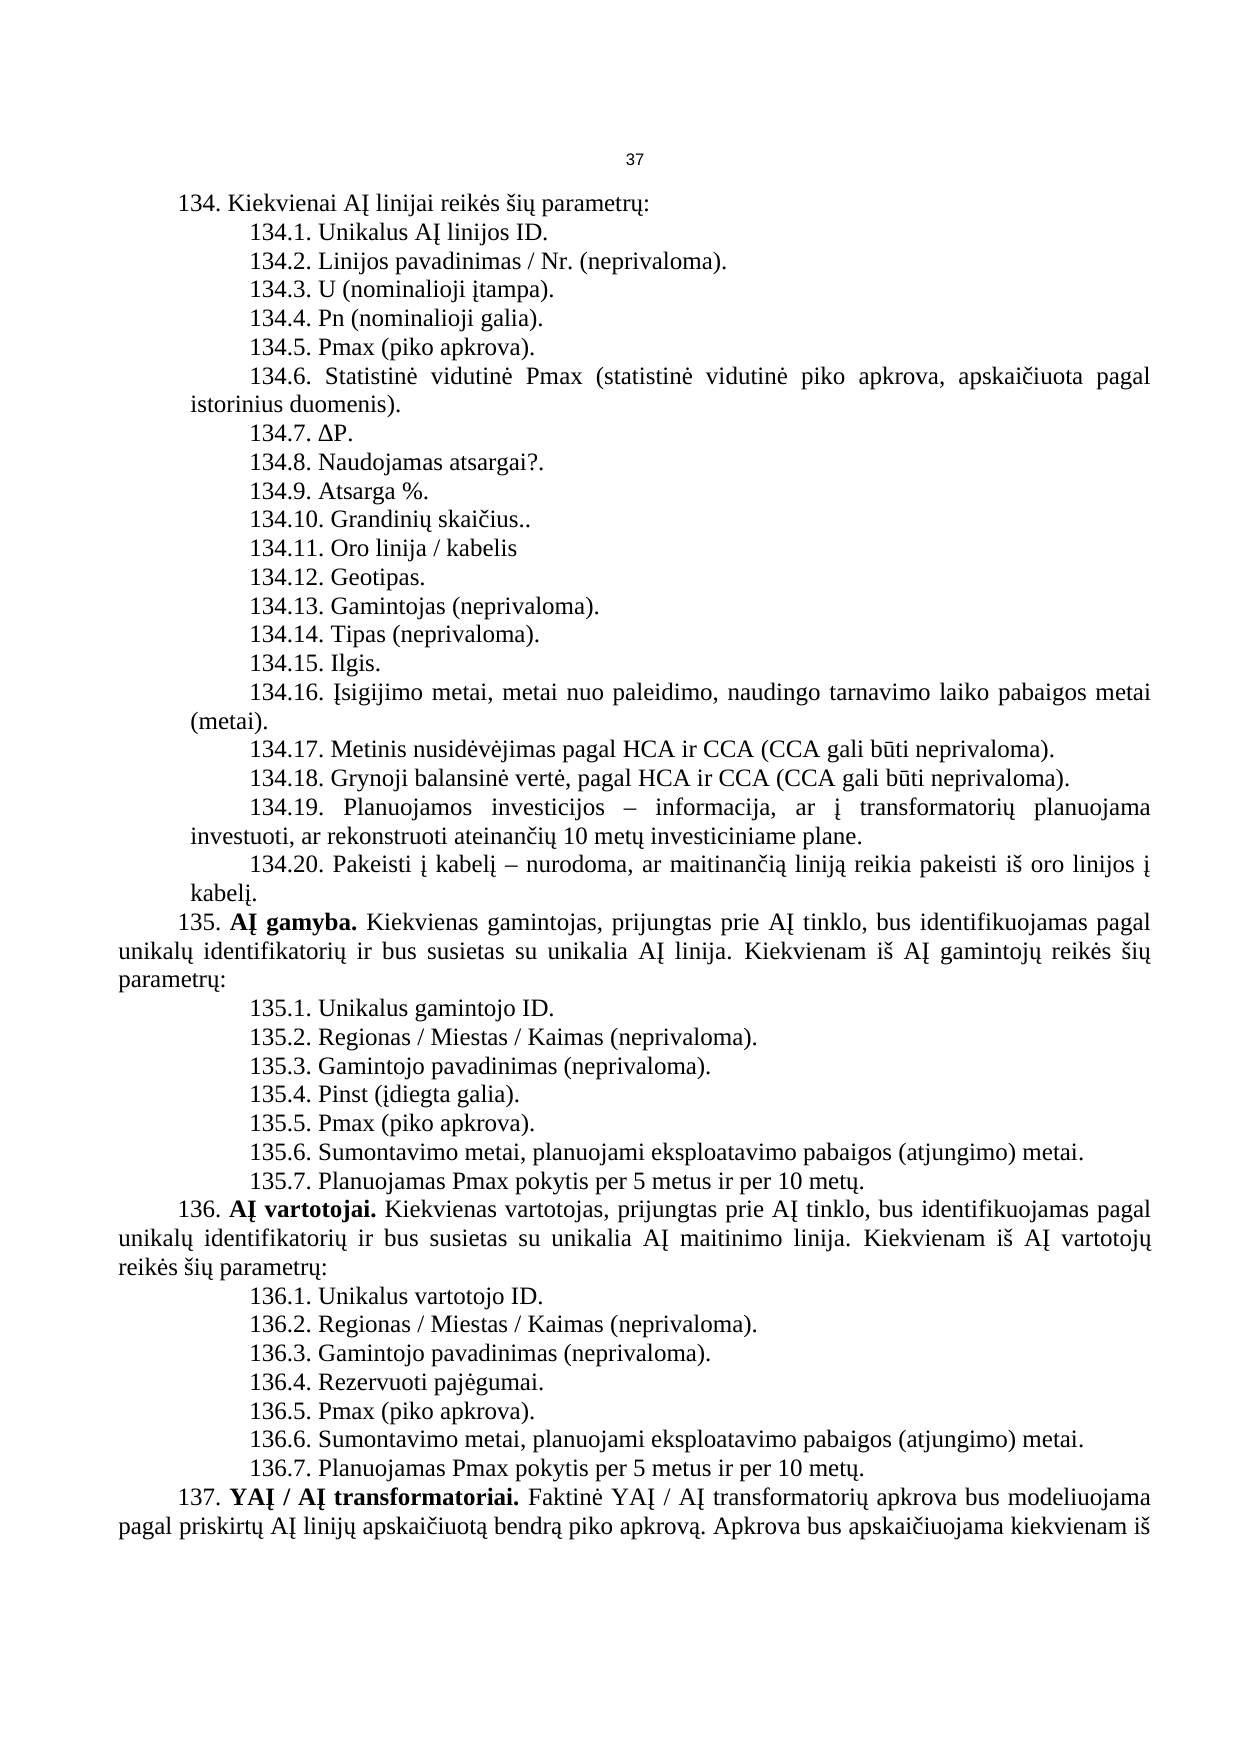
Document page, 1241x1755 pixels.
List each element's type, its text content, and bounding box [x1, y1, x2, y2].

text 134.1. Unikalus AĮ linijos ID. [190, 217, 1152, 246]
text 134.15. Ilgis. [190, 648, 1152, 677]
text 134.14. Tipas (neprivaloma). [190, 619, 1152, 648]
text 134.11. Oro linija / kabelis [190, 533, 1152, 562]
text 134.6. Statistinė vidutinė Pmax (statistinė vidutinė piko apkrova, apskaičiuota pagal istorinius duomenis). [190, 361, 1152, 418]
text 134.3. U (nominalioji įtampa). [190, 274, 1152, 303]
text 134.5. Pmax (piko apkrova). [190, 332, 1152, 361]
text 135.4. Pinst (įdiegta galia). [190, 1079, 1152, 1108]
text 134.17. Metinis nusidėvėjimas pagal HCA ir CCA (CCA gali būti neprivaloma). [190, 734, 1152, 763]
text 134.10. Grandinių skaičius.. [190, 504, 1152, 533]
text 134.20. Pakeisti į kabelį ‒ nurodoma, ar maitinančią liniją reikia pakeisti iš oro linijos į kabelį. [190, 849, 1152, 907]
text 135.7. Planuojamas Pmax pokytis per 5 metus ir per 10 metų. [190, 1166, 1152, 1194]
text 136. AĮ vartotojai. Kiekvienas vartotojas, prijungtas prie AĮ tinklo, bus identifikuojamas pagal unikalų identifikatorių ir bus susietas su unikalia AĮ maitinimo linija. Kiekvienam iš AĮ vartotojų reikės šių parametrų: [118, 1194, 1152, 1281]
text 135.6. Sumontavimo metai, planuojami eksploatavimo pabaigos (atjungimo) metai. [190, 1137, 1152, 1166]
text 136.6. Sumontavimo metai, planuojami eksploatavimo pabaigos (atjungimo) metai. [190, 1424, 1152, 1453]
text 134.2. Linijos pavadinimas / Nr. (neprivaloma). [190, 246, 1152, 274]
text 136.4. Rezervuoti pajėgumai. [190, 1367, 1152, 1396]
text 134.9. Atsarga %. [190, 476, 1152, 504]
text 136.3. Gamintojo pavadinimas (neprivaloma). [190, 1338, 1152, 1367]
text 134.18. Grynoji balansinė vertė, pagal HCA ir CCA (CCA gali būti neprivaloma). [190, 763, 1152, 792]
text 136.7. Planuojamas Pmax pokytis per 5 metus ir per 10 metų. [190, 1453, 1152, 1482]
text 135. AĮ gamyba. Kiekvienas gamintojas, prijungtas prie AĮ tinklo, bus identifikuojamas pagal unikalų identifikatorių ir bus susietas su unikalia AĮ linija. Kiekvienam iš AĮ gamintojų reikės šių parametrų: [118, 907, 1152, 993]
text 134.7. ∆P. [190, 418, 1152, 447]
text 134.4. Pn (nominalioji galia). [190, 303, 1152, 332]
text 134. Kiekvienai AĮ linijai reikės šių parametrų: [118, 188, 1152, 217]
text 134.19. Planuojamos investicijos ‒ informacija, ar į transformatorių planuojama investuoti, ar rekonstruoti ateinančių 10 metų investiciniame plane. [190, 792, 1152, 849]
text 136.2. Regionas / Miestas / Kaimas (neprivaloma). [190, 1309, 1152, 1338]
text 134.13. Gamintojas (neprivaloma). [190, 591, 1152, 619]
text 136.1. Unikalus vartotojo ID. [190, 1281, 1152, 1309]
text 135.1. Unikalus gamintojo ID. [190, 993, 1152, 1022]
text 134.12. Geotipas. [190, 562, 1152, 591]
text 135.3. Gamintojo pavadinimas (neprivaloma). [190, 1051, 1152, 1079]
text 134.16. Įsigijimo metai, metai nuo paleidimo, naudingo tarnavimo laiko pabaigos metai (metai). [190, 677, 1152, 734]
text 135.2. Regionas / Miestas / Kaimas (neprivaloma). [190, 1022, 1152, 1051]
text 137. YAĮ / AĮ transformatoriai. Faktinė YAĮ / AĮ transformatorių apkrova bus modeliuojama pagal priskirtų AĮ linijų apskaičiuotą bendrą piko apkrovą. Apkrova bus apskaičiuojama kiekvienam iš [118, 1482, 1152, 1539]
text 135.5. Pmax (piko apkrova). [190, 1108, 1152, 1137]
text 134.8. Naudojamas atsargai?. [190, 447, 1152, 476]
text 136.5. Pmax (piko apkrova). [190, 1396, 1152, 1424]
